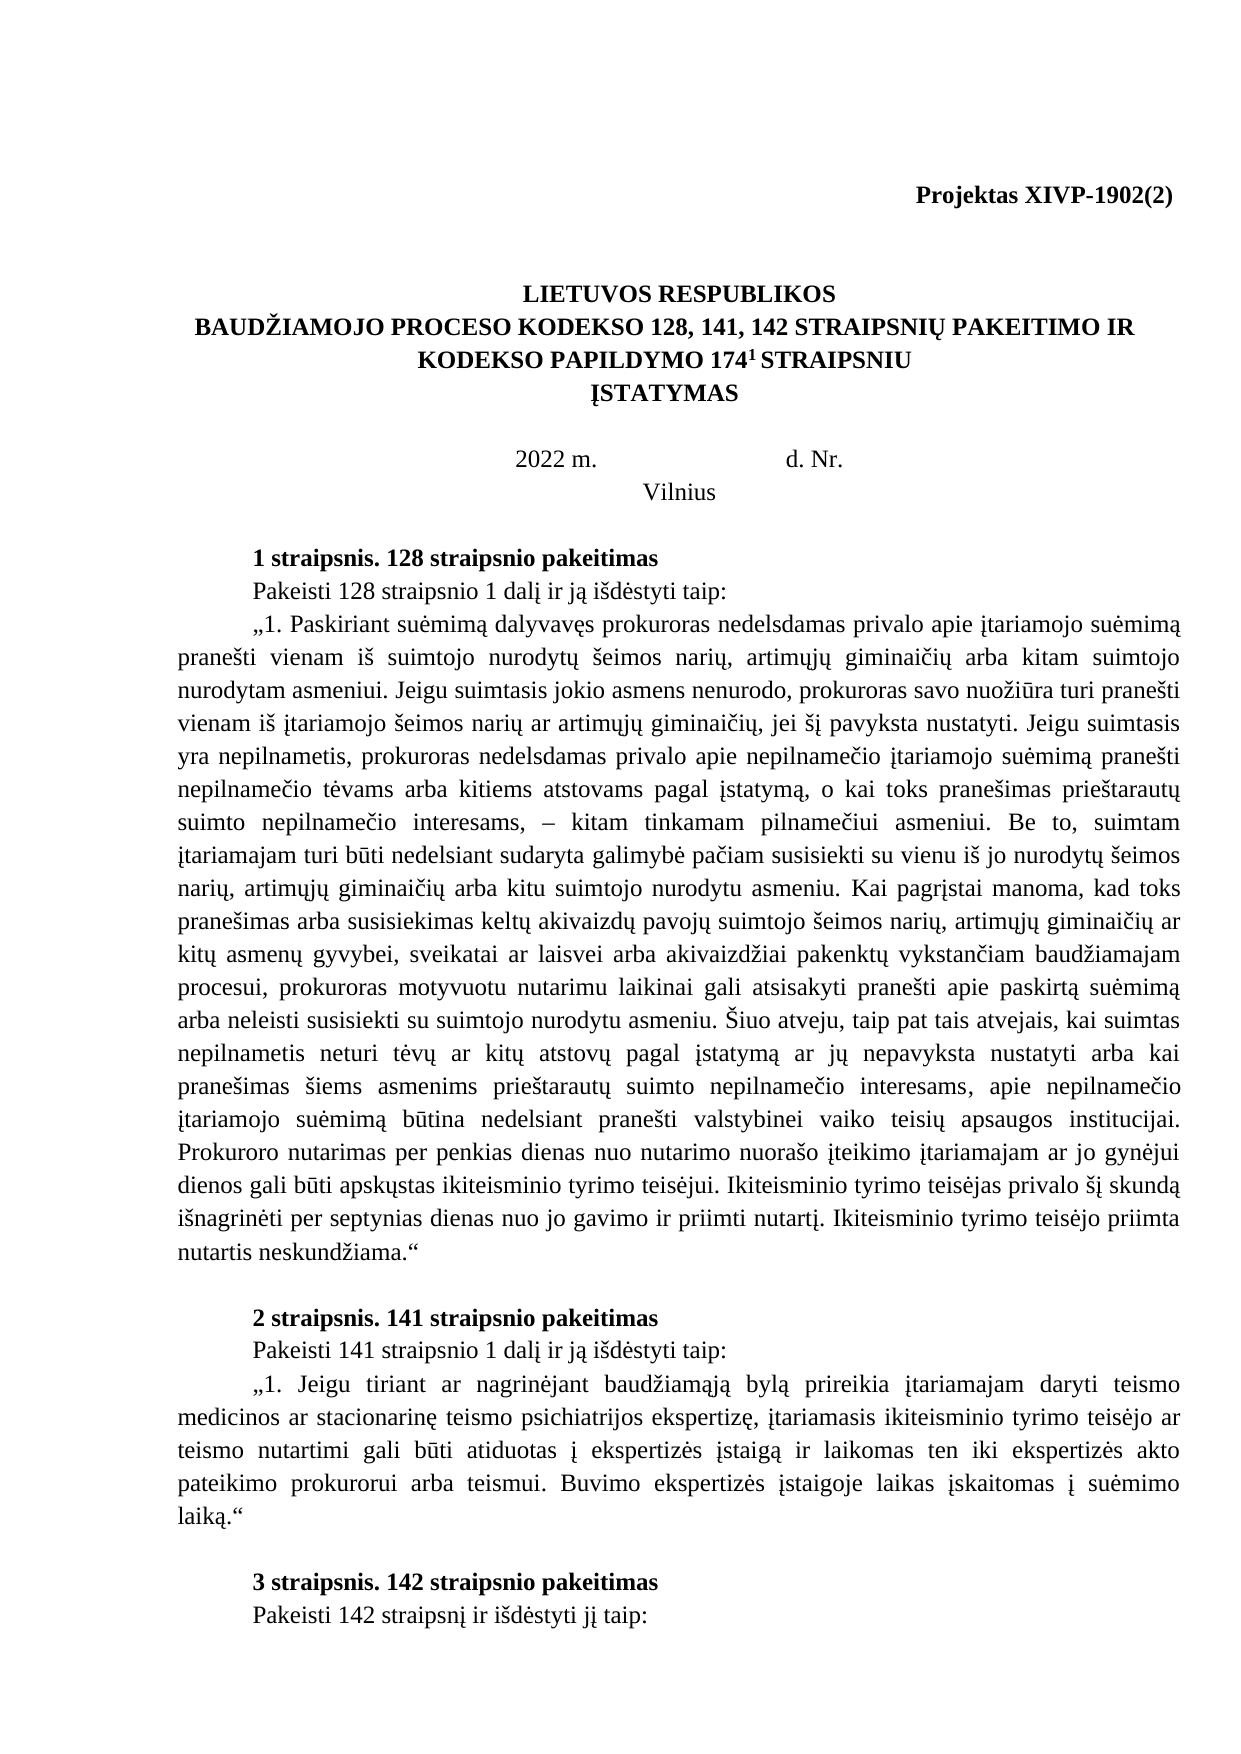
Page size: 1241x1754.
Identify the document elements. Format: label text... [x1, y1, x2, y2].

text 2 straipsnis. 141 straipsnio pakeitimas [177, 1303, 1181, 1331]
text Pakeisti 128 straipsnio 1 dalį ir ją išdėstyti taip: [177, 576, 1181, 605]
subtitle Projektas XIVP-1902(2) [177, 180, 1181, 209]
text „1. Paskiriant suėmimą dalyvavęs prokuroras nedelsdamas privalo apie įtariamojo suėmimą pranešti vienam iš suimtojo nurodytų šeimos narių, artimųjų giminaičių arba kitam suimtojo nurodytam asmeniui. Jeigu suimtasis jokio asmens nenurodo, prokuroras savo nuožiūra turi pranešti vienam iš įtariamojo šeimos narių ar artimųjų giminaičių, jei šį pavyksta nustatyti. Jeigu suimtasis yra nepilnametis, prokuroras nedelsdamas privalo apie nepilnamečio įtariamojo suėmimą pranešti nepilnamečio tėvams arba kitiems atstovams pagal įstatymą, o kai toks pranešimas prieštarautų suimto nepilnamečio interesams, – kitam tinkamam pilnamečiui asmeniui. Be to, suimtam įtariamajam turi būti nedelsiant sudaryta galimybė pačiam susisiekti su vienu iš jo nurodytų šeimos narių, artimųjų giminaičių arba kitu suimtojo nurodytu asmeniu. Kai pagrįstai manoma, kad toks pranešimas arba susisiekimas keltų akivaizdų pavojų suimtojo šeimos narių, artimųjų giminaičių ar kitų asmenų gyvybei, sveikatai ar laisvei arba akivaizdžiai pakenktų vykstančiam baudžiamajam procesui, prokuroras motyvuotu nutarimu laikinai gali atsisakyti pranešti apie paskirtą suėmimą arba neleisti susisiekti su suimtojo nurodytu asmeniu. Šiuo atveju, taip pat tais atvejais, kai suimtas nepilnametis neturi tėvų ar kitų atstovų pagal įstatymą ar jų nepavyksta nustatyti arba kai pranešimas šiems asmenims prieštarautų suimto nepilnamečio interesams, apie nepilnamečio įtariamojo suėmimą būtina nedelsiant pranešti valstybinei vaiko teisių apsaugos institucijai. Prokuroro nutarimas per penkias dienas nuo nutarimo nuorašo įteikimo įtariamajam ar jo gynėjui dienos gali būti apskųstas ikiteisminio tyrimo teisėjui. Ikiteisminio tyrimo teisėjas privalo šį skundą išnagrinėti per septynias dienas nuo jo gavimo ir priimti nutartį. Ikiteisminio tyrimo teisėjo priimta nutartis neskundžiama.“ [177, 609, 1181, 1265]
text Pakeisti 142 straipsnį ir išdėstyti jį taip: [177, 1600, 1181, 1628]
text Pakeisti 141 straipsnio 1 dalį ir ją išdėstyti taip: [177, 1336, 1181, 1364]
text 2022 m. d. Nr. [177, 444, 1181, 473]
text „1. Jeigu tiriant ar nagrinėjant baudžiamąją bylą prireikia įtariamajam daryti teismo medicinos ar stacionarinę teismo psichiatrijos ekspertizę, įtariamasis ikiteisminio tyrimo teisėjo ar teismo nutartimi gali būti atiduotas į ekspertizės įstaigą ir laikomas ten iki ekspertizės akto pateikimo prokurorui arba teismui. Buvimo ekspertizės įstaigoje laikas įskaitomas į suėmimo laiką.“ [177, 1369, 1181, 1529]
text 3 straipsnis. 142 straipsnio pakeitimas [177, 1567, 1181, 1596]
text LIETUVOS RESPUBLIKOS [177, 279, 1181, 308]
text 1 straipsnis. 128 straipsnio pakeitimas [177, 543, 1181, 572]
text BAUDŽIAMOJO PROCESO KODEKSO 128, 141, 142 STRAIPSNIų PAKEITIMO ir kodekso papildymo 1741 straipsniu [177, 312, 1152, 374]
text ĮSTATYMAS [177, 378, 1152, 407]
text Vilnius [177, 477, 1181, 506]
